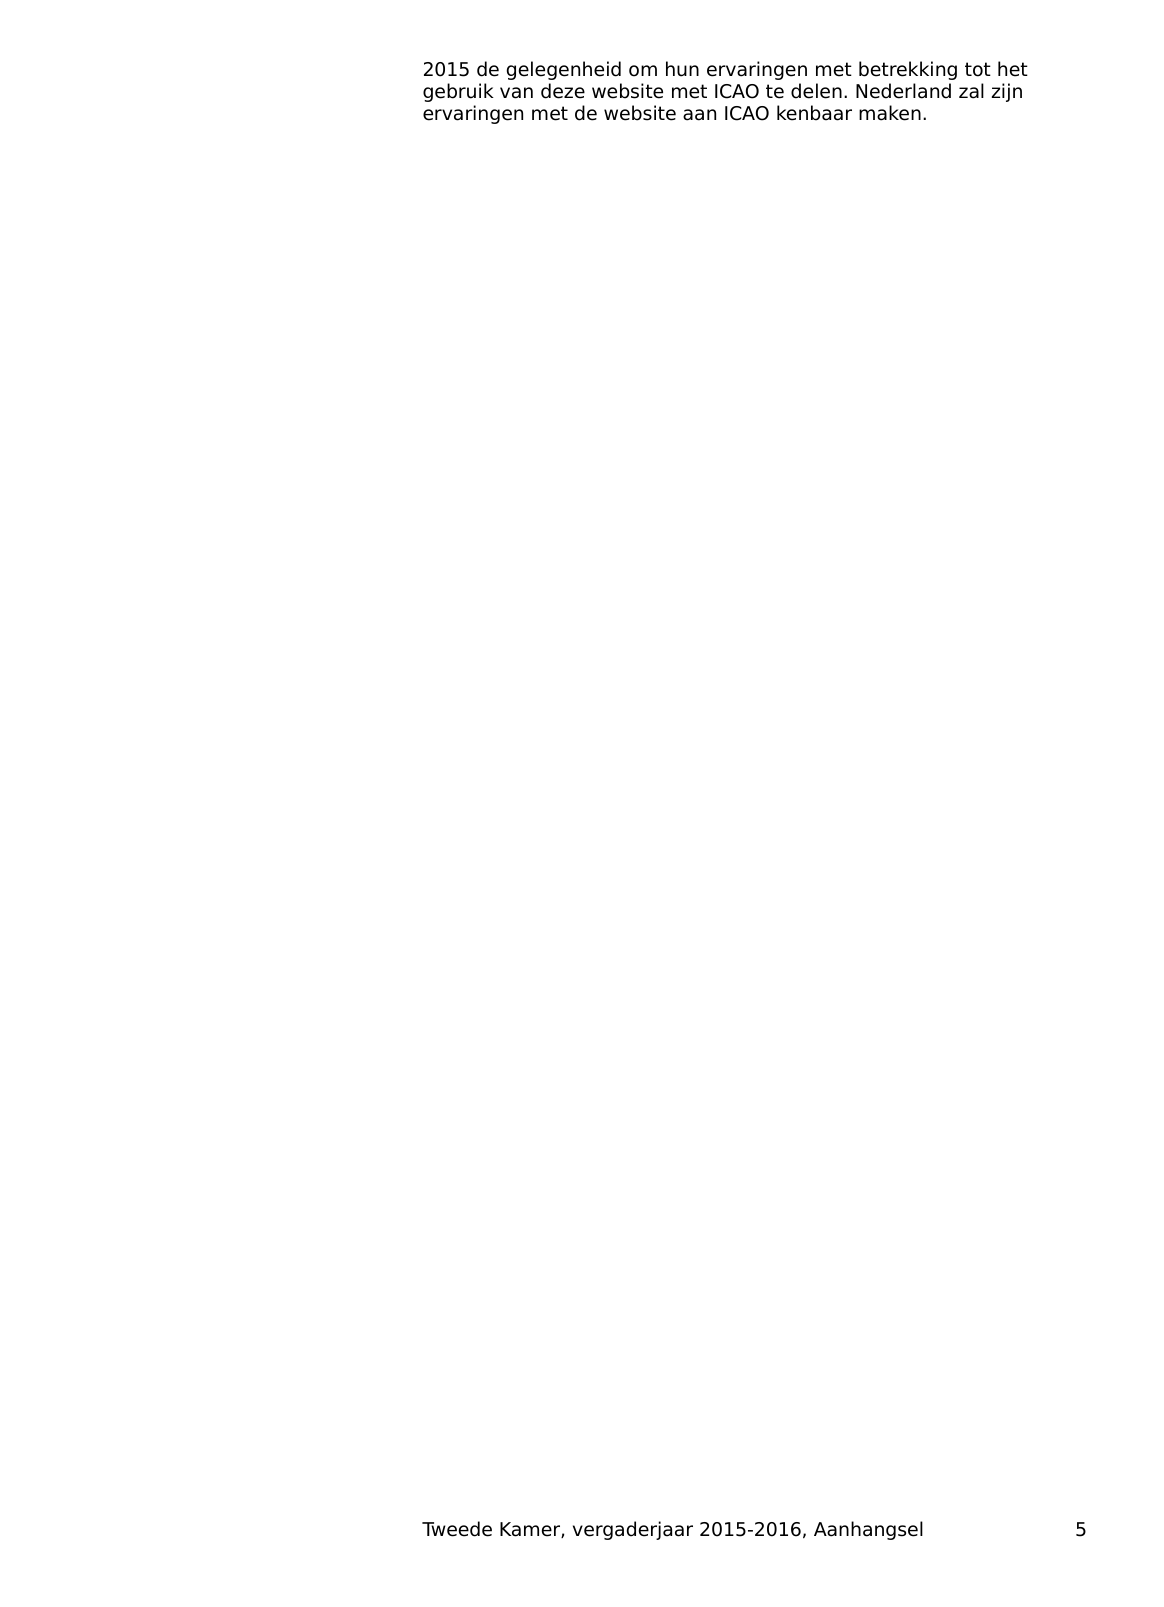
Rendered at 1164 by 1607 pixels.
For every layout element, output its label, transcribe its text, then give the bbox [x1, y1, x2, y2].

text 2015 de gelegenheid om hun ervaringen met betrekking tot het gebruik van deze website met ICAO te delen. Nederland zal zijn ervaringen met de website aan ICAO kenbaar maken. [422, 59, 1087, 125]
